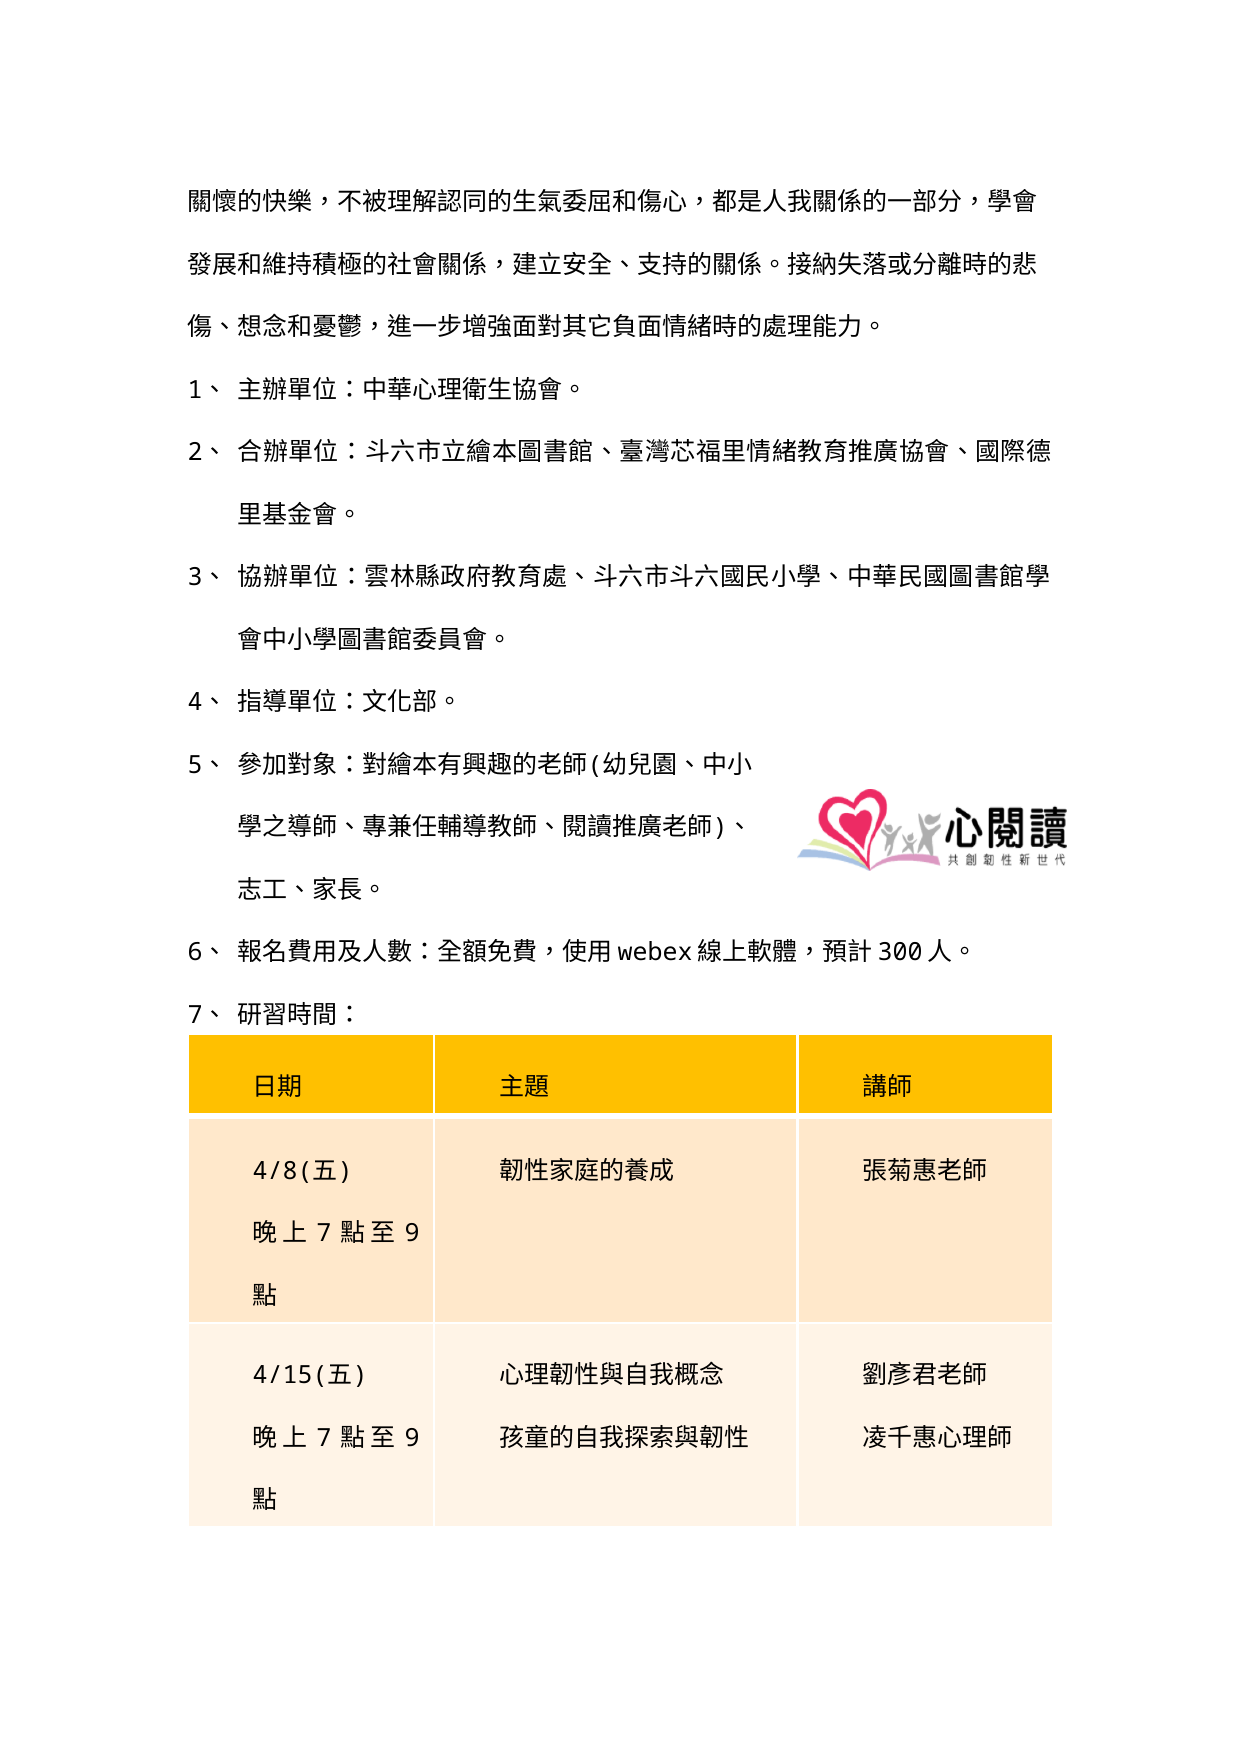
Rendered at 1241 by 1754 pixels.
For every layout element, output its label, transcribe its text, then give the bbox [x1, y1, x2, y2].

table_header 主題 [435, 1035, 796, 1113]
table_cell 張菊惠老師 [799, 1119, 1052, 1322]
list 報名費用及人數：全額免費，使用webex線上軟體，預計300人。 [187, 908, 1053, 971]
list 指導單位：文化部。 [187, 658, 1053, 721]
table_cell 4/8(五) 晚上7點至9點 [189, 1119, 433, 1322]
table_cell 心理韌性與自我概念 孩童的自我探索與韌性 [435, 1324, 796, 1526]
list 協辦單位：雲林縣政府教育處、斗六市斗六國民小學、中華民國圖書館學會中小學圖書館委員會。 [187, 533, 1053, 658]
table_header 日期 [189, 1035, 433, 1113]
table_cell 4/15(五) 晚上7點至9點 [189, 1324, 433, 1526]
text 關懷的快樂，不被理解認同的生氣委屈和傷心，都是人我關係的一部分，學會發展和維持積極的社會關係，建立安全、支持的關係。接納失落或分離時的悲傷、想念和憂鬱，進一步增強面對其它負面情緒時的處理能力。 [187, 158, 1053, 346]
list 參加對象：對繪本有興趣的老師(幼兒園、中小學之導師、專兼任輔導教師、閱讀推廣老師)、志工、家長。 [187, 721, 1053, 908]
table_header 講師 [799, 1035, 1052, 1113]
list 研習時間： [187, 971, 1053, 1033]
table_cell 劉彥君老師 凌千惠心理師 [799, 1324, 1052, 1526]
table_cell 韌性家庭的養成 [435, 1119, 796, 1322]
list 合辦單位：斗六市立繪本圖書館、臺灣芯福里情緒教育推廣協會、國際德里基金會。 [187, 408, 1053, 533]
list 主辦單位：中華心理衛生協會。 [187, 346, 1053, 408]
